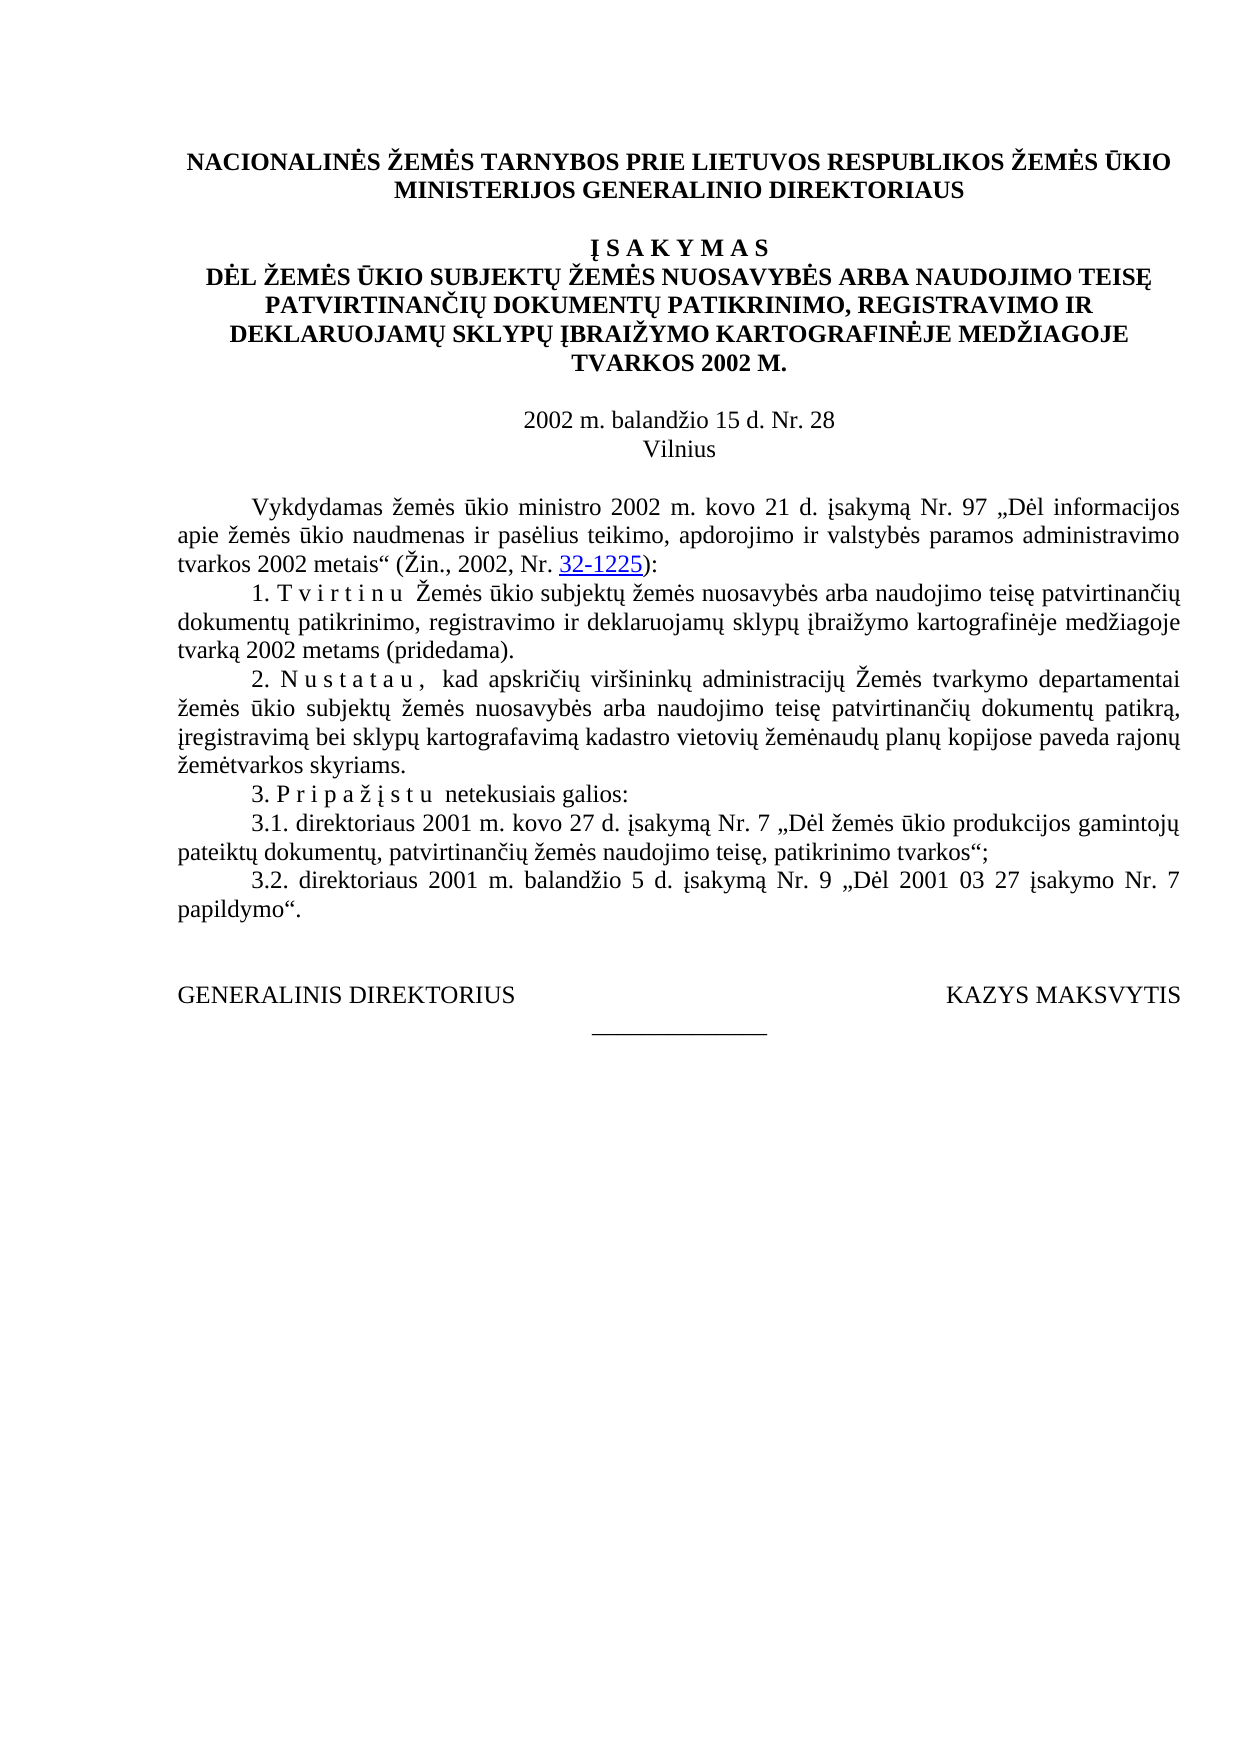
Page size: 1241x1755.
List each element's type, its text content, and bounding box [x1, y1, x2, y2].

text 2. Nustatau, kad apskričių viršininkų administracijų Žemės tvarkymo departamentai žemės ūkio subjektų žemės nuosavybės arba naudojimo teisę patvirtinančių dokumentų patikrą, įregistravimą bei sklypų kartografavimą kadastro vietovių žemėnaudų planų kopijose paveda rajonų žemėtvarkos skyriams. [177, 664, 1181, 779]
text Vykdydamas žemės ūkio ministro 2002 m. kovo 21 d. įsakymą Nr. 97 „Dėl informacijos apie žemės ūkio naudmenas ir pasėlius teikimo, apdorojimo ir valstybės paramos administravimo tvarkos 2002 metais“ (Žin., 2002, Nr. 32-1225): [177, 492, 1181, 578]
text 3.2. direktoriaus 2001 m. balandžio 5 d. įsakymą Nr. 9 „Dėl 2001 03 27 įsakymo Nr. 7 papildymo“. [177, 866, 1181, 923]
text NACIONALINĖS ŽEMĖS TARNYBOS PRIE LIETUVOS RESPUBLIKOS ŽEMĖS ŪKIO MINISTERIJOS GENERALINIO DIREKTORIAUS [177, 147, 1181, 204]
text DĖL ŽEMĖS ŪKIO SUBJEKTŲ ŽEMĖS NUOSAVYBĖS ARBA NAUDOJIMO TEISĘ PATVIRTINANČIŲ DOKUMENTŲ PATIKRINIMO, REGISTRAVIMO IR DEKLARUOJAMŲ SKLYPŲ ĮBRAIŽYMO KARTOGRAFINĖJE MEDŽIAGOJE TVARKOS 2002 M. [177, 262, 1181, 377]
text 1. Tvirtinu Žemės ūkio subjektų žemės nuosavybės arba naudojimo teisę patvirtinančių dokumentų patikrinimo, registravimo ir deklaruojamų sklypų įbraižymo kartografinėje medžiagoje tvarką 2002 metams (pridedama). [177, 578, 1181, 664]
text 3. Pripažįstu netekusiais galios: [177, 779, 1181, 808]
text GENERALINIS DIREKTORIUS KAZYS MAKSVYTIS [177, 981, 1181, 1009]
text Vilnius [177, 434, 1181, 463]
text Į S A K Y M A S [177, 233, 1181, 262]
text 2002 m. balandžio 15 d. Nr. 28 [177, 406, 1181, 434]
text 3.1. direktoriaus 2001 m. kovo 27 d. įsakymą Nr. 7 „Dėl žemės ūkio produkcijos gamintojų pateiktų dokumentų, patvirtinančių žemės naudojimo teisę, patikrinimo tvarkos“; [177, 808, 1181, 866]
text ______________ [177, 1009, 1181, 1038]
